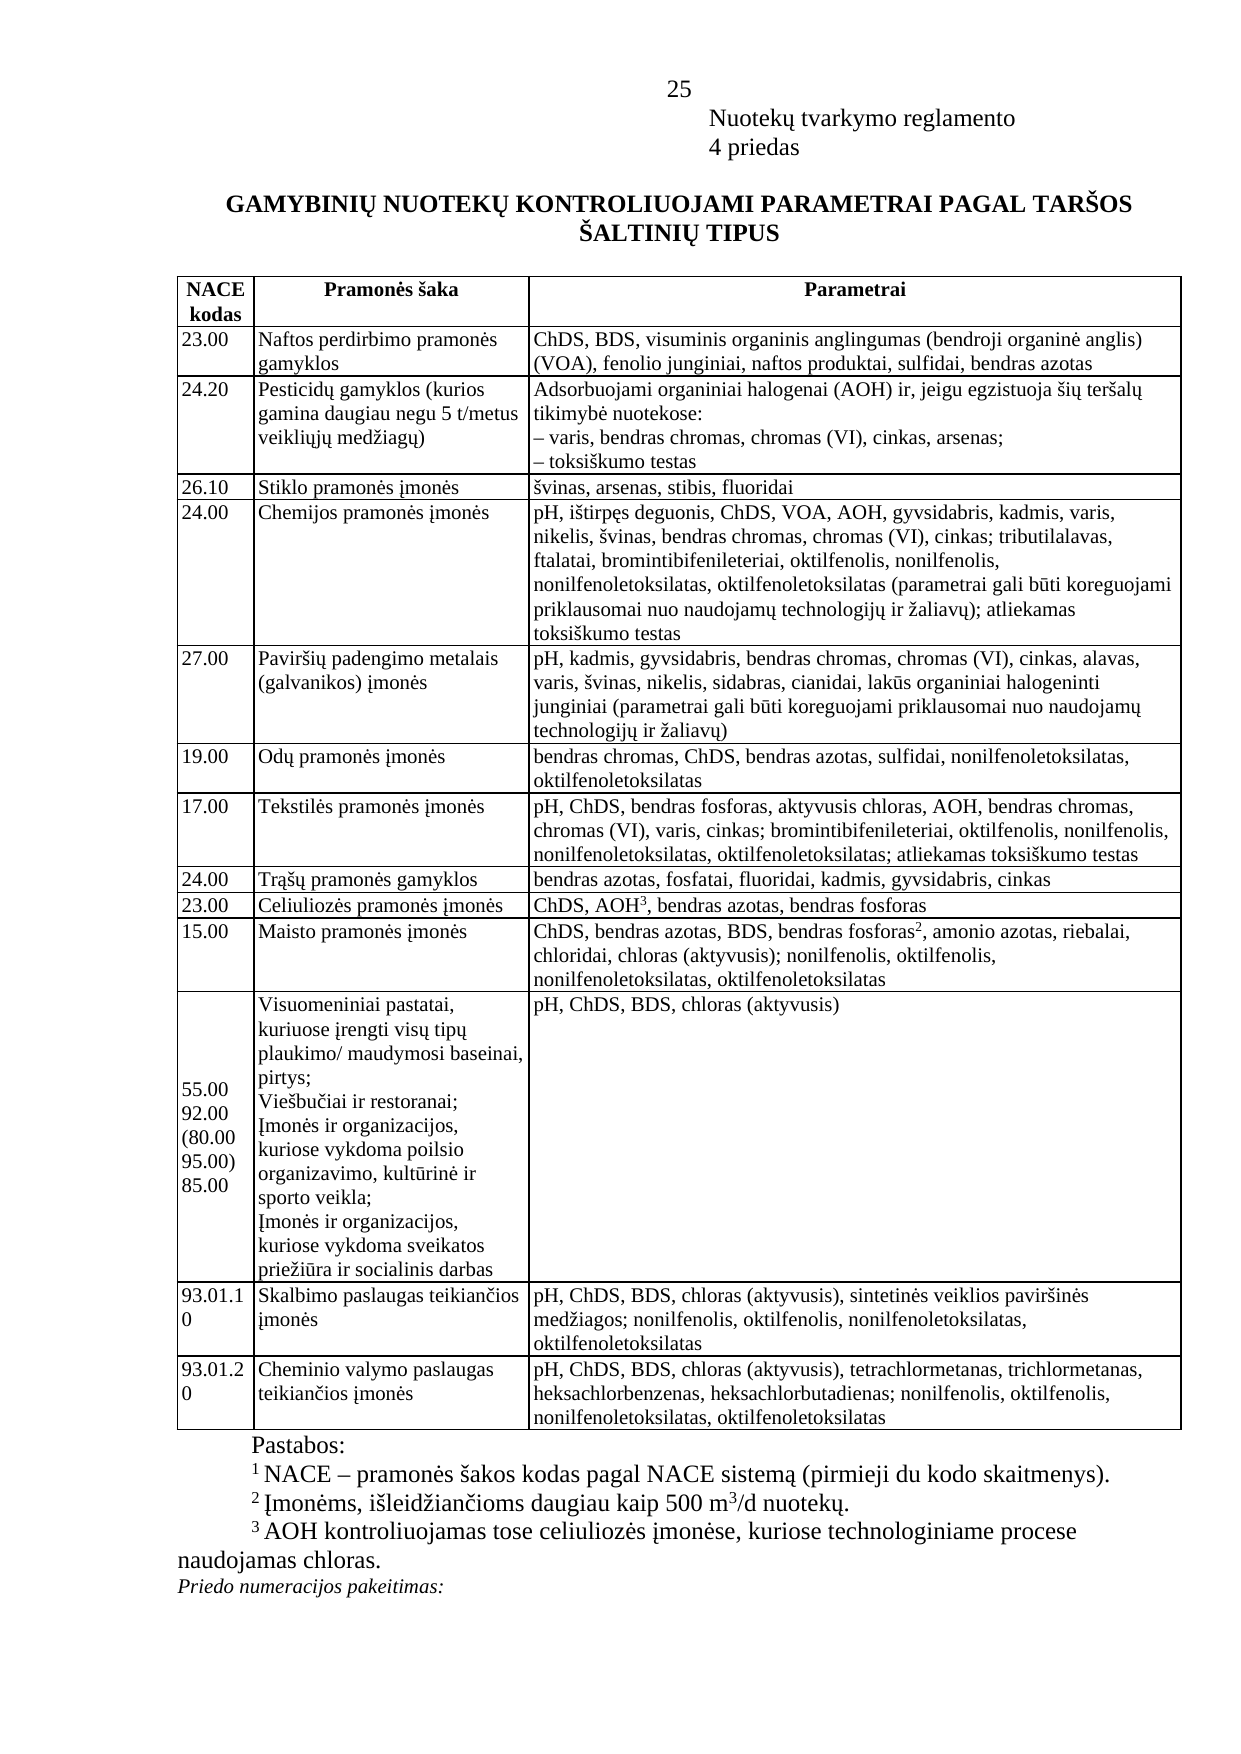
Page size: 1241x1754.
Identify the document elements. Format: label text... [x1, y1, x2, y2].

table_cell 93.01.10 [178, 1283, 253, 1355]
table_cell 15.00 [178, 919, 253, 991]
table_cell 24.00 [178, 500, 253, 644]
table_cell 23.00 [178, 893, 253, 917]
table_cell 24.00 [178, 867, 253, 891]
table_cell pH, ChDS, BDS, chloras (aktyvusis), sintetinės veiklios paviršinės medžiagos; nonilfenolis, oktilfenolis, nonilfenoletoksilatas, oktilfenoletoksilatas [530, 1283, 1180, 1355]
table_cell 26.10 [178, 475, 253, 499]
table_cell 55.00 92.00 (80.00 95.00) 85.00 [178, 992, 253, 1281]
text 1 NACE – pramonės šakos kodas pagal NACE sistemą (pirmieji du kodo skaitmenys). [177, 1459, 1181, 1488]
table_cell pH, ChDS, BDS, chloras (aktyvusis) [530, 992, 1180, 1281]
table_cell Cheminio valymo paslaugas teikiančios įmonės [255, 1357, 528, 1429]
text GAMYBINIŲ NUOTEKŲ KONTROLIUOJAMI PARAMETRAI PAGAL TARŠOS ŠALTINIŲ TIPUS [177, 189, 1181, 247]
table_cell 23.00 [178, 327, 253, 375]
table_cell ChDS, AOH3, bendras azotas, bendras fosforas [530, 893, 1180, 917]
table_cell Celiuliozės pramonės įmonės [255, 893, 528, 917]
table_cell pH, ChDS, BDS, chloras (aktyvusis), tetrachlormetanas, trichlormetanas, heksachlorbenzenas, heksachlorbutadienas; nonilfenolis, oktilfenolis, nonilfenoletoksilatas, oktilfenoletoksilatas [530, 1357, 1180, 1429]
text 3 AOH kontroliuojamas tose celiuliozės įmonėse, kuriose technologiniame procese naudojamas chloras. [177, 1516, 1181, 1574]
table_header Pramonės šaka [255, 277, 528, 326]
table_cell 93.01.20 [178, 1357, 253, 1429]
table_cell Stiklo pramonės įmonės [255, 475, 528, 499]
table_cell 19.00 [178, 744, 253, 792]
table_cell pH, kadmis, gyvsidabris, bendras chromas, chromas (VI), cinkas, alavas, varis, švinas, nikelis, sidabras, cianidai, lakūs organiniai halogeninti junginiai (parametrai gali būti koreguojami priklausomai nuo naudojamų technologijų ir žaliavų) [530, 646, 1180, 742]
table_cell 17.00 [178, 794, 253, 866]
text 4 priedas [177, 132, 1181, 161]
text Nuotekų tvarkymo reglamento [709, 103, 1181, 132]
table_cell Maisto pramonės įmonės [255, 919, 528, 991]
text 2 Įmonėms, išleidžiančioms daugiau kaip 500 m3/d nuotekų. [177, 1488, 1181, 1516]
table_cell Trąšų pramonės gamyklos [255, 867, 528, 891]
table_cell 27.00 [178, 646, 253, 742]
text Priedo numeracijos pakeitimas: [177, 1574, 1181, 1598]
table_cell bendras azotas, fosfatai, fluoridai, kadmis, gyvsidabris, cinkas [530, 867, 1180, 891]
table_cell bendras chromas, ChDS, bendras azotas, sulfidai, nonilfenoletoksilatas, oktilfenoletoksilatas [530, 744, 1180, 792]
table_cell Pesticidų gamyklos (kurios gamina daugiau negu 5 t/metus veikliųjų medžiagų) [255, 377, 528, 473]
table_header Parametrai [530, 277, 1180, 326]
table_cell Visuomeniniai pastatai, kuriuose įrengti visų tipų plaukimo/ maudymosi baseinai, pirtys; Viešbučiai ir restoranai; Įmonės ir organizacijos, kuriose vykdoma poilsio organizavimo, kultūrinė ir sporto veikla; Įmonės ir organizacijos, kuriose vykdoma sveikatos priežiūra ir socialinis darbas [255, 992, 528, 1281]
table_cell 24.20 [178, 377, 253, 473]
table_cell Odų pramonės įmonės [255, 744, 528, 792]
table_cell Naftos perdirbimo pramonės gamyklos [255, 327, 528, 375]
table_header NACE kodas [178, 277, 253, 326]
table_cell Chemijos pramonės įmonės [255, 500, 528, 644]
table_cell ChDS, bendras azotas, BDS, bendras fosforas2, amonio azotas, riebalai, chloridai, chloras (aktyvusis); nonilfenolis, oktilfenolis, nonilfenoletoksilatas, oktilfenoletoksilatas [530, 919, 1180, 991]
table_cell ChDS, BDS, visuminis organinis anglingumas (bendroji organinė anglis) (VOA), fenolio junginiai, naftos produktai, sulfidai, bendras azotas [530, 327, 1180, 375]
table_cell pH, ištirpęs deguonis, ChDS, VOA, AOH, gyvsidabris, kadmis, varis, nikelis, švinas, bendras chromas, chromas (VI), cinkas; tributilalavas, ftalatai, bromintibifenileteriai, oktilfenolis, nonilfenolis, nonilfenoletoksilatas, oktilfenoletoksilatas (parametrai gali būti koreguojami priklausomai nuo naudojamų technologijų ir žaliavų); atliekamas toksiškumo testas [530, 500, 1180, 644]
table_cell Adsorbuojami organiniai halogenai (AOH) ir, jeigu egzistuoja šių teršalų tikimybė nuotekose: – varis, bendras chromas, chromas (VI), cinkas, arsenas; – toksiškumo testas [530, 377, 1180, 473]
table_cell Skalbimo paslaugas teikiančios įmonės [255, 1283, 528, 1355]
table_cell Tekstilės pramonės įmonės [255, 794, 528, 866]
table_cell pH, ChDS, bendras fosforas, aktyvusis chloras, AOH, bendras chromas, chromas (VI), varis, cinkas; bromintibifenileteriai, oktilfenolis, nonilfenolis, nonilfenoletoksilatas, oktilfenoletoksilatas; atliekamas toksiškumo testas [530, 794, 1180, 866]
text Pastabos: [177, 1430, 1181, 1459]
table_cell Paviršių padengimo metalais (galvanikos) įmonės [255, 646, 528, 742]
table_cell švinas, arsenas, stibis, fluoridai [530, 475, 1180, 499]
